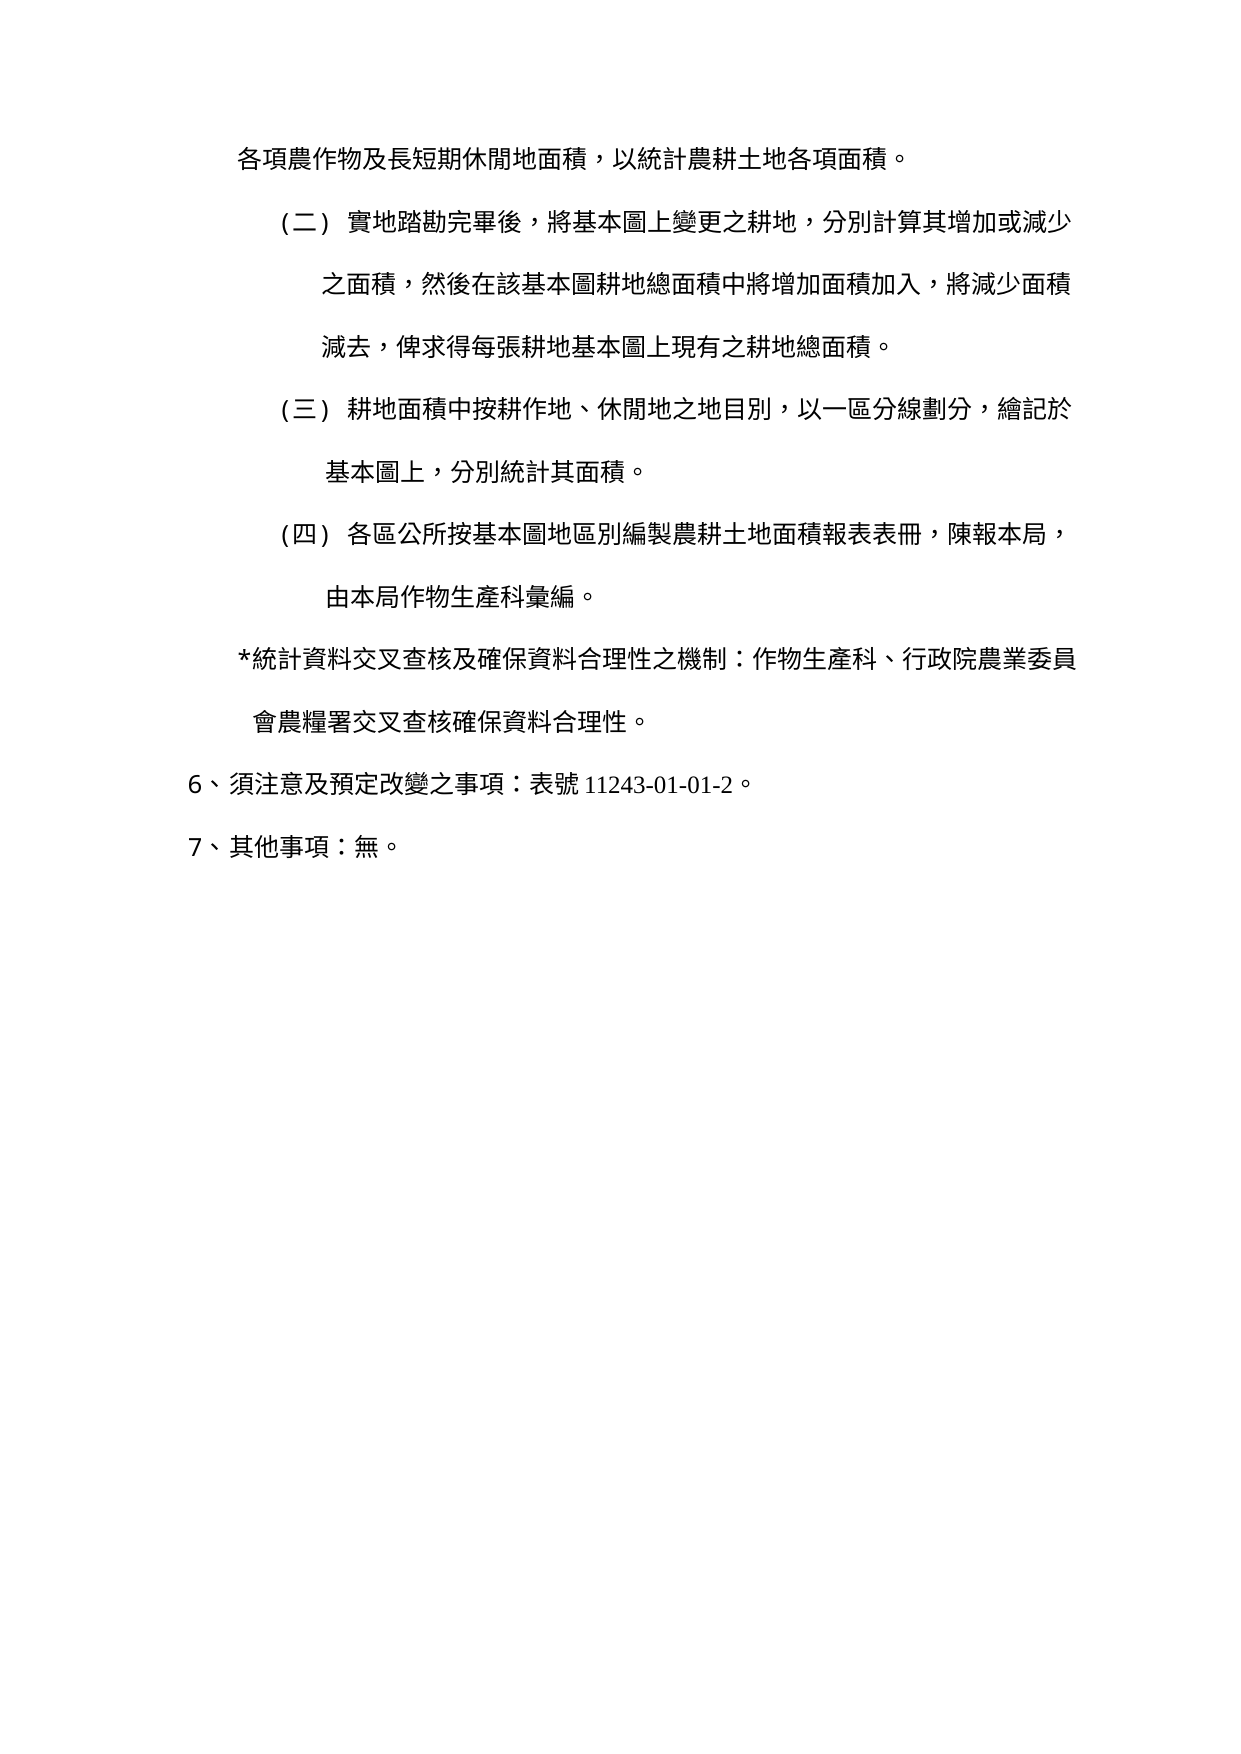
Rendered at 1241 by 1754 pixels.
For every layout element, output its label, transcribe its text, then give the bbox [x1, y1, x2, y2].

list 統計資料交叉查核及確保資料合理性之機制：作物生產科、行政院農業委員 會農糧署交叉查核確保資料合理性。 [237, 616, 1087, 741]
list 須注意及預定改變之事項：表號11243-01-01-2。 [187, 741, 1087, 804]
text (二) 實地踏勘完畢後，將基本圖上變更之耕地，分別計算其增加或減少之面積，然後在該基本圖耕地總面積中將增加面積加入，將減少面積減去，俾求得每張耕地基本圖上現有之耕地總面積。 [187, 179, 1087, 366]
text (三) 耕地面積中按耕作地、休閒地之地目別，以一區分線劃分，繪記於基本圖上，分別統計其面積。 [187, 366, 1087, 491]
text (四) 各區公所按基本圖地區別編製農耕土地面積報表表冊，陳報本局，由本局作物生產科彙編。 [187, 491, 1087, 616]
list 其他事項：無。 [187, 804, 1087, 866]
text 各項農作物及長短期休閒地面積，以統計農耕土地各項面積。 [237, 116, 1087, 179]
